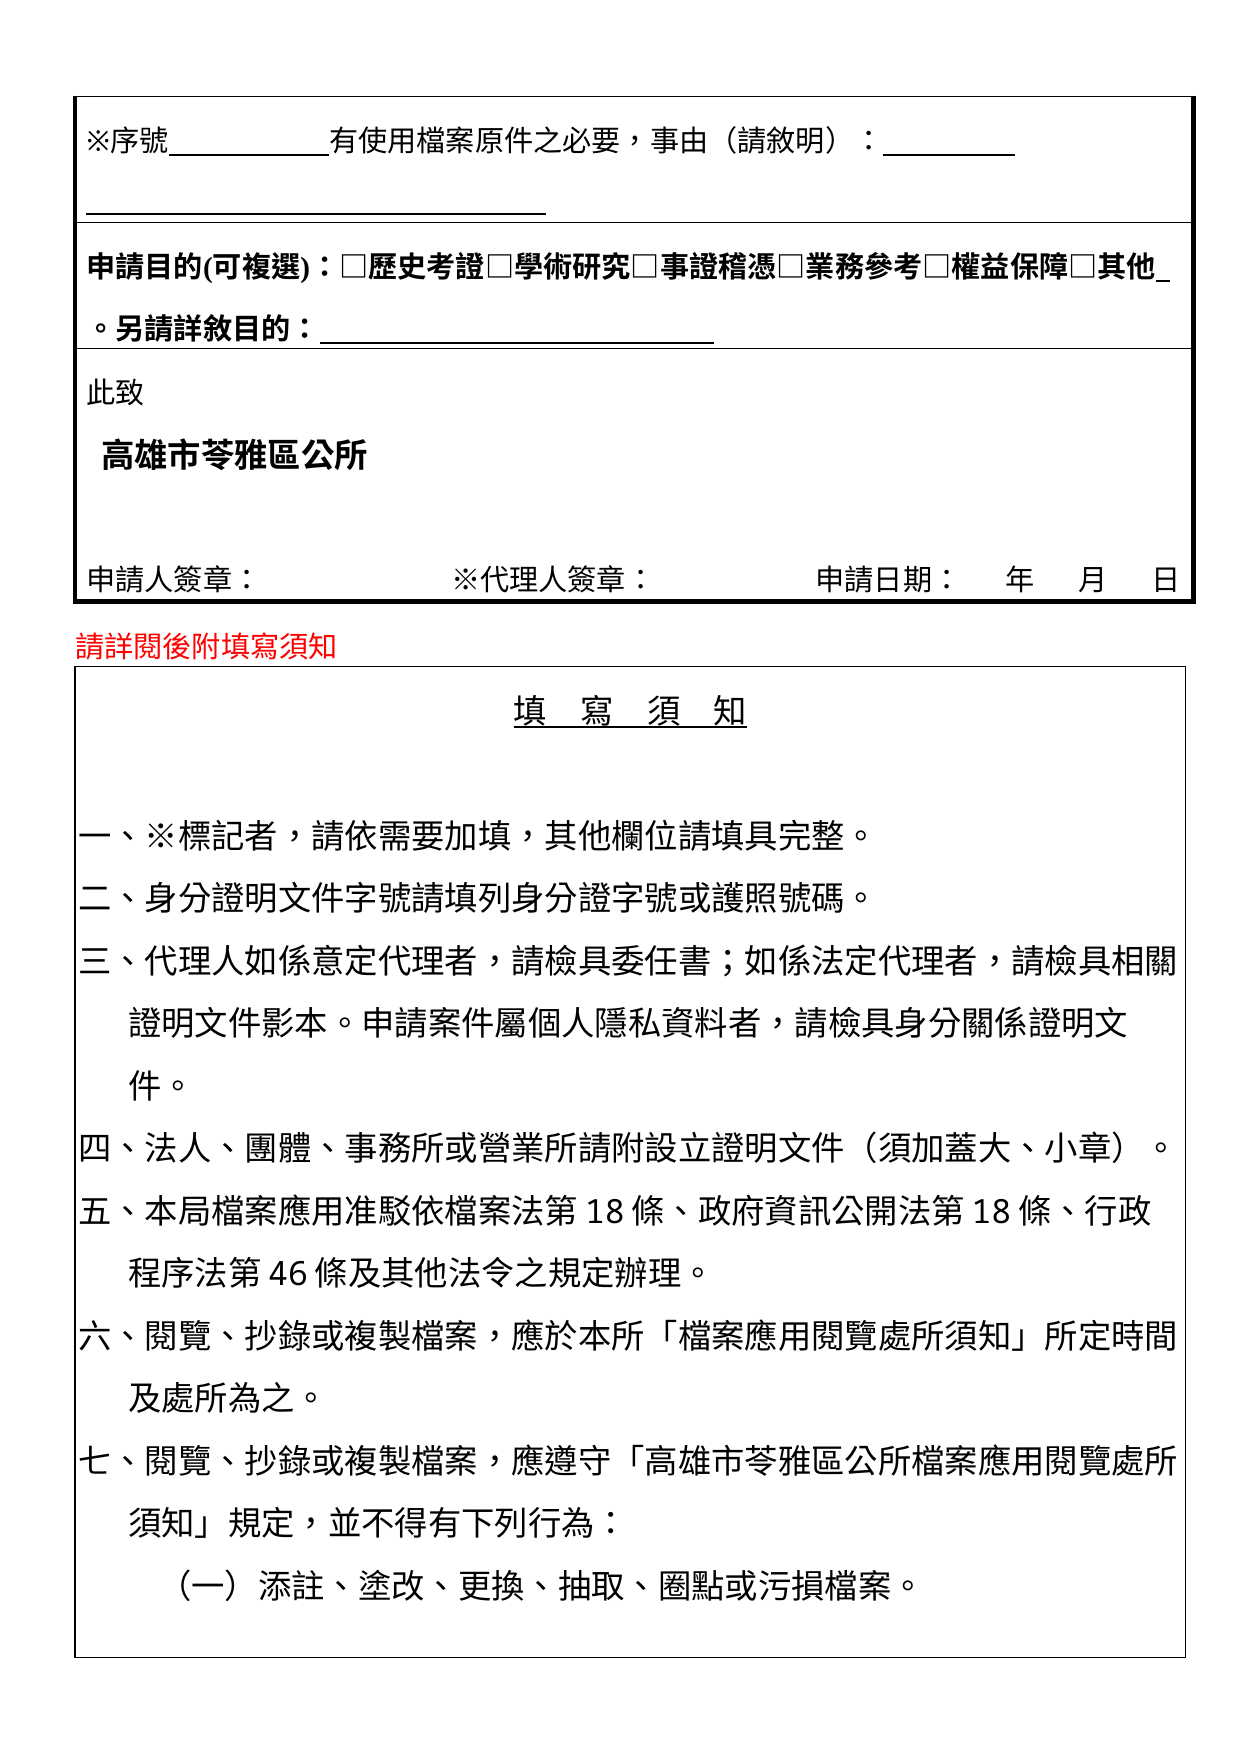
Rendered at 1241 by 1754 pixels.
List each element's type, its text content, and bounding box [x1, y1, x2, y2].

table_header 填 寫 須 知 一、※標記者，請依需要加填，其他欄位請填具完整。 二、身分證明文件字號請填列身分證字號或護照號碼。 三、代理人如係意定代理者，請檢具委任書；如係法定代理者，請檢具相關證明文件影本。申請案件屬個人隱私資料者，請檢具身分關係證明文件。 四、法人、團體、事務所或營業所請附設立證明文件（須加蓋大、小章）。 五、本局檔案應用准駁依檔案法第18條、政府資訊公開法第18條、行政程序法第46條及其他法令之規定辦理。 六、閱覽、抄錄或複製檔案，應於本所「檔案應用閱覽處所須知」所定時間及處所為之。 七、閱覽、抄錄或複製檔案，應遵守「高雄市苓雅區公所檔案應用閱覽處所須知」規定，並不得有下列行為： （一）添註、塗改、更換、抽取、圈點或污損檔案。 [76, 667, 1185, 1657]
table_cell 此致 高雄市苓雅區公所 申請人簽章： ※代理人簽章： 申請日期： 年 月 日 [77, 349, 1191, 599]
text 請詳閱後附填寫須知 [75, 604, 1128, 666]
table_cell ※序號 有使用檔案原件之必要，事由（請敘明）： [77, 97, 1191, 222]
table_cell 申請目的(可複選)：□歷史考證□學術研究□事證稽憑□業務參考□權益保障□其他 。另請詳敘目的： [77, 223, 1191, 348]
